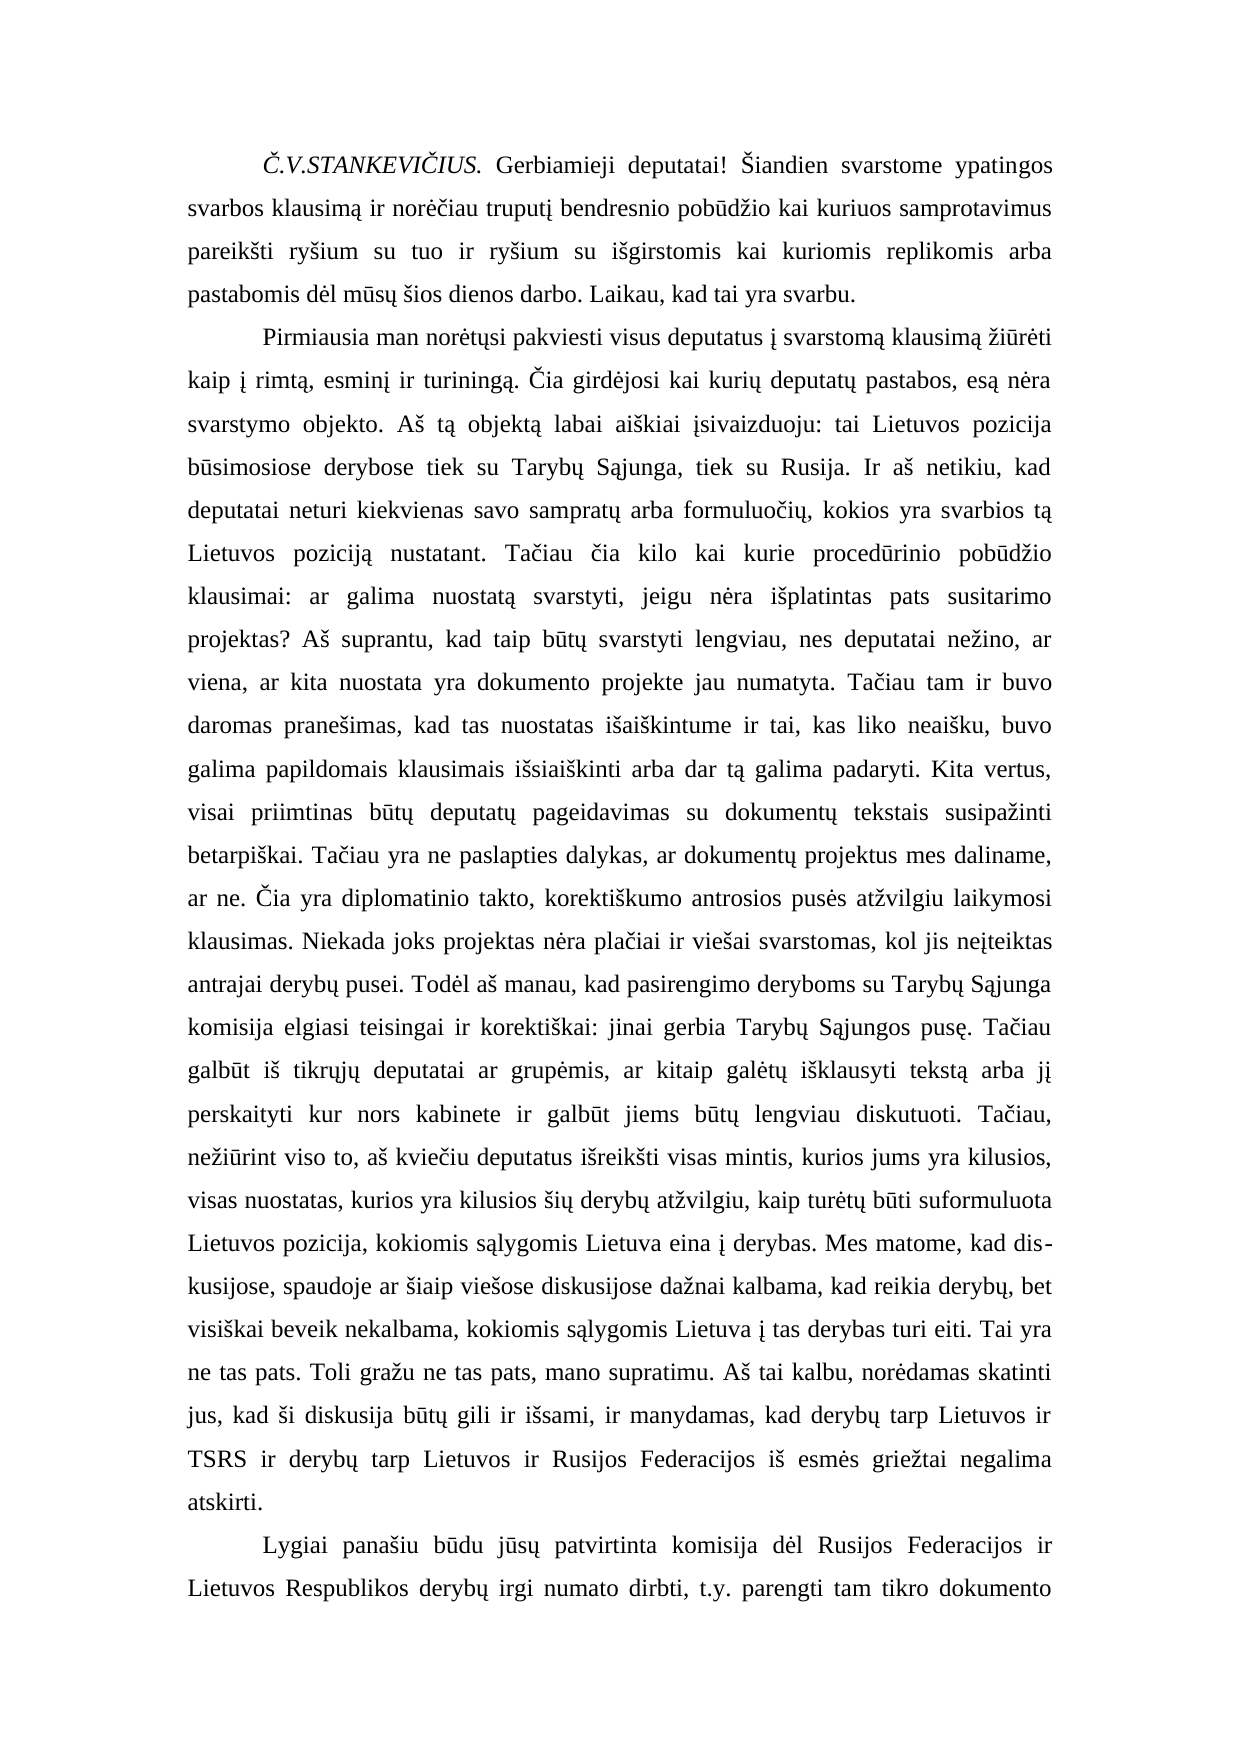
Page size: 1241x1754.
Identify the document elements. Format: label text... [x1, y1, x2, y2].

text Pirmiausia man norėtųsi pakviesti visus deputatus į svarstomą klausimą žiūrėti kaip į rimtą, esminį ir turiningą. Čia girdėjosi kai kurių deputatų pastabos, esą nėra svarstymo objekto. Aš tą objektą labai aiškiai įsivaizduoju: tai Lietuvos pozicija būsimosiose derybose tiek su Tarybų Sąjunga, tiek su Rusija. Ir aš netikiu, kad deputatai neturi kiekvienas savo sampratų arba formuluočių, kokios yra svarbios tą Lietuvos poziciją nustatant. Tačiau čia kilo kai kurie procedūrinio pobūdžio klausimai: ar galima nuostatą svarstyti, jeigu nėra išplatintas pats susitarimo projektas? Aš suprantu, kad taip būtų svarstyti lengviau, nes deputatai nežino, ar viena, ar kita nuostata yra doku­mento projekte jau numatyta. Tačiau tam ir buvo daromas pranešimas, kad tas nuostatas išaiškintume ir tai, kas liko neaišku, buvo galima papildomais klausimais išsiaiškinti arba dar tą galima padaryti. Kita vertus, visai priimti­nas būtų deputatų pageidavimas su dokumentų tekstais susipažinti betarpiš­kai. Tačiau yra ne paslapties dalykas, ar dokumentų projektus mes daliname, ar ne. Čia yra diplomatinio takto, korektiškumo antrosios pusės atžvilgiu laikymosi klausimas. Niekada joks projektas nėra plačiai ir viešai svarsto­mas, kol jis neįteiktas antrajai derybų pusei. Todėl aš manau, kad pasirengimo deryboms su Tarybų Sąjunga komisija elgiasi teisingai ir korektiškai: jinai gerbia Tarybų Sąjungos pusę. Tačiau galbūt iš tikrųjų deputatai ar grupėmis, ar kitaip galėtų išklausyti tekstą arba jį perskaityti kur nors kabi­nete ir galbūt jiems būtų lengviau diskutuoti. Tačiau, nežiūrint viso to, aš kviečiu deputatus išreikšti visas mintis, kurios jums yra kilusios, visas nuostatas, kurios yra kilusios šių derybų atžvilgiu, kaip turėtų būti suformuluota Lietuvos pozicija, kokiomis sąlygomis Lietuva eina į derybas. Mes matome, kad dis­kusijose, spaudoje ar šiaip viešose diskusijose dažnai kalbama, kad reikia derybų, bet visiškai beveik nekalbama, kokiomis sąlygomis Lietuva į tas derybas turi eiti. Tai yra ne tas pats. Toli gražu ne tas pats, mano supratimu. Aš tai kalbu, norėdamas skatinti jus, kad ši diskusija būtų gili ir išsami, ir manydamas, kad derybų tarp Lietuvos ir TSRS ir derybų tarp Lietuvos ir Rusijos Federacijos iš esmės griežtai negalima atskirti. [187, 322, 1053, 1516]
text Lygiai panašiu būdu jūsų patvirtinta komisija dėl Rusijos Federacijos ir Lietuvos Respublikos derybų irgi numato dirbti, t.y. parengti tam tikro dokumento [187, 1530, 1053, 1602]
text Č.V.STANKEVIČIUS. Gerbiamieji deputatai! Šiandien svarstome ypatin­gos svarbos klausimą ir norėčiau truputį bendresnio pobūdžio kai kuriuos samprotavimus pareikšti ryšium su tuo ir ryšium su išgirstomis kai kuriomis replikomis arba pastabomis dėl mūsų šios dienos darbo. Laikau, kad tai yra svarbu. [187, 150, 1053, 308]
